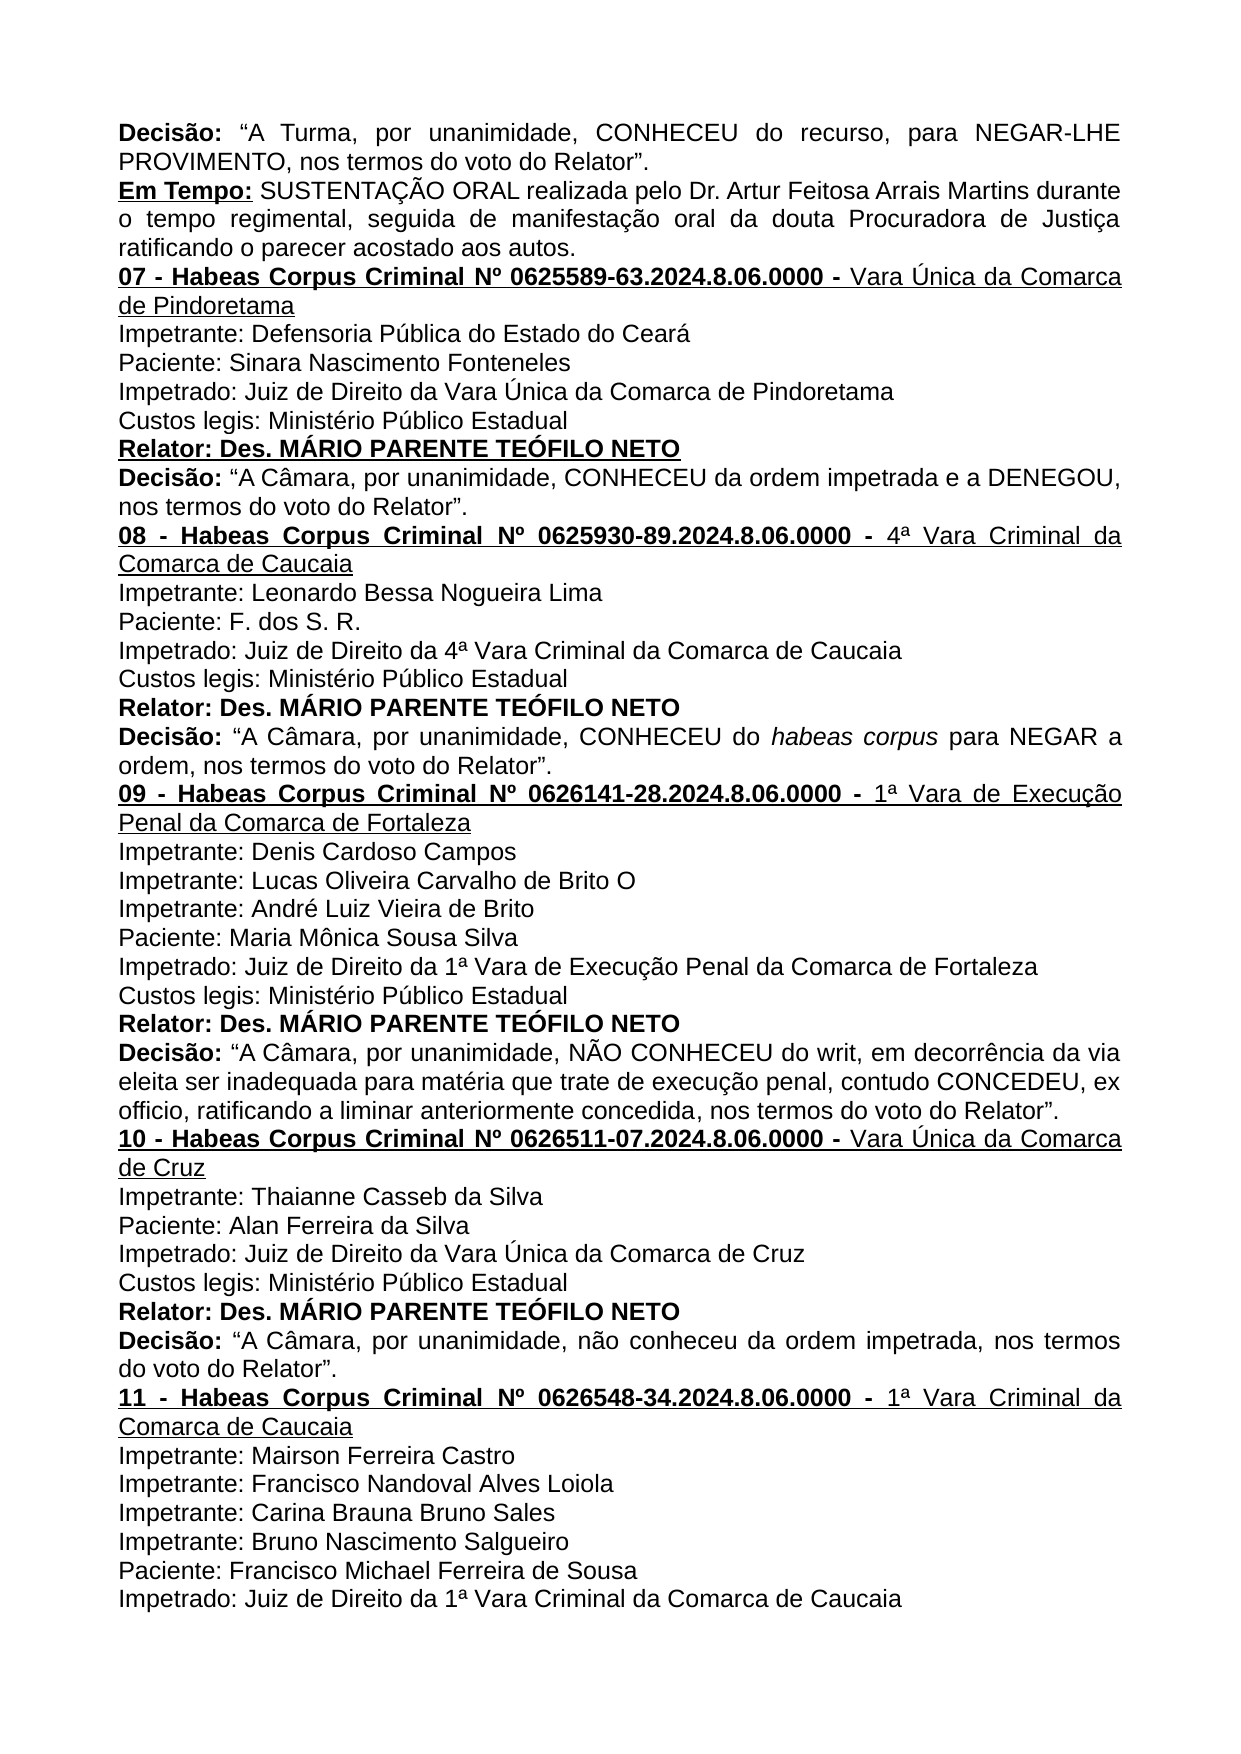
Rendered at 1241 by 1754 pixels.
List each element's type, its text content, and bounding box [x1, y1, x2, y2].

text Impetrante: Lucas Oliveira Carvalho de Brito O [118, 866, 1122, 894]
text 11 - Habeas Corpus Criminal Nº 0626548-34.2024.8.06.0000 - 1ª Vara Criminal da [118, 1383, 1122, 1408]
text Impetrante: Carina Brauna Bruno Sales [118, 1498, 1122, 1527]
text de Pindoretama [118, 288, 1122, 319]
text Decisão: “A Câmara, por unanimidade, CONHECEU da ordem impetrada e a DENEGOU, nos termos do voto do Relator”. [118, 463, 1122, 521]
text Impetrado: Juiz de Direito da Vara Única da Comarca de Cruz [118, 1239, 1122, 1268]
text Decisão: “A Câmara, por unanimidade, NÃO CONHECEU do writ, em decorrência da via eleita ser inadequada para matéria que trate de execução penal, contudo CONCEDEU, ex officio, ratificando a liminar anteriormente concedida, nos termos do voto do Relator”. [118, 1038, 1122, 1124]
text 10 - Habeas Corpus Criminal Nº 0626511-07.2024.8.06.0000 - Vara Única da Comarca [118, 1124, 1122, 1149]
text Paciente: F. dos S. R. [118, 607, 1122, 636]
text Impetrante: Thaianne Casseb da Silva [118, 1182, 1122, 1211]
text Impetrado: Juiz de Direito da 1ª Vara Criminal da Comarca de Caucaia [118, 1584, 1122, 1613]
text Impetrado: Juiz de Direito da 1ª Vara de Execução Penal da Comarca de Fortaleza [118, 952, 1122, 981]
text Relator: Des. MÁRIO PARENTE TEÓFILO NETO [118, 1297, 1122, 1326]
text Decisão: “A Turma, por unanimidade, CONHECEU do recurso, para NEGAR-LHE PROVIMENTO, nos termos do voto do Relator”. [118, 118, 1122, 176]
text Decisão: “A Câmara, por unanimidade, não conheceu da ordem impetrada, nos termos do voto do Relator”. [118, 1326, 1122, 1383]
text Impetrante: Bruno Nascimento Salgueiro [118, 1527, 1122, 1556]
text Penal da Comarca de Fortaleza [118, 806, 1122, 837]
text Impetrante: André Luiz Vieira de Brito [118, 894, 1122, 923]
text Relator: Des. MÁRIO PARENTE TEÓFILO NETO [118, 693, 1122, 722]
text 07 - Habeas Corpus Criminal Nº 0625589-63.2024.8.06.0000 - Vara Única da Comarca [118, 262, 1122, 287]
text Impetrante: Leonardo Bessa Nogueira Lima [118, 578, 1122, 607]
text Relator: Des. MÁRIO PARENTE TEÓFILO NETO [118, 1009, 1122, 1038]
text Custos legis: Ministério Público Estadual [118, 664, 1122, 693]
text 08 - Habeas Corpus Criminal Nº 0625930-89.2024.8.06.0000 - 4ª Vara Criminal da [118, 521, 1122, 546]
text Impetrado: Juiz de Direito da Vara Única da Comarca de Pindoretama [118, 377, 1122, 406]
text Impetrante: Defensoria Pública do Estado do Ceará [118, 319, 1122, 348]
text Impetrado: Juiz de Direito da 4ª Vara Criminal da Comarca de Caucaia [118, 636, 1122, 664]
text de Cruz [118, 1151, 1122, 1182]
text Paciente: Maria Mônica Sousa Silva [118, 923, 1122, 952]
text Custos legis: Ministério Público Estadual [118, 1268, 1122, 1297]
text Paciente: Sinara Nascimento Fonteneles [118, 348, 1122, 377]
text Comarca de Caucaia [118, 547, 1122, 578]
text Comarca de Caucaia [118, 1409, 1122, 1441]
text Custos legis: Ministério Público Estadual [118, 406, 1122, 434]
text Em Tempo: SUSTENTAÇÃO ORAL realizada pelo Dr. Artur Feitosa Arrais Martins durante o tempo regimental, seguida de manifestação oral da douta Procuradora de Justiça ratificando o parecer acostado aos autos. [118, 176, 1122, 262]
text Impetrante: Denis Cardoso Campos [118, 837, 1122, 866]
text Relator: Des. MÁRIO PARENTE TEÓFILO NETO [118, 434, 1122, 463]
text Paciente: Francisco Michael Ferreira de Sousa [118, 1556, 1122, 1584]
text Paciente: Alan Ferreira da Silva [118, 1211, 1122, 1239]
text Impetrante: Francisco Nandoval Alves Loiola [118, 1469, 1122, 1498]
text Custos legis: Ministério Público Estadual [118, 981, 1122, 1009]
text 09 - Habeas Corpus Criminal Nº 0626141-28.2024.8.06.0000 - 1ª Vara de Execução [118, 779, 1122, 804]
text Impetrante: Mairson Ferreira Castro [118, 1441, 1122, 1469]
text Decisão: “A Câmara, por unanimidade, CONHECEU do habeas corpus para NEGAR a ordem, nos termos do voto do Relator”. [118, 722, 1122, 779]
